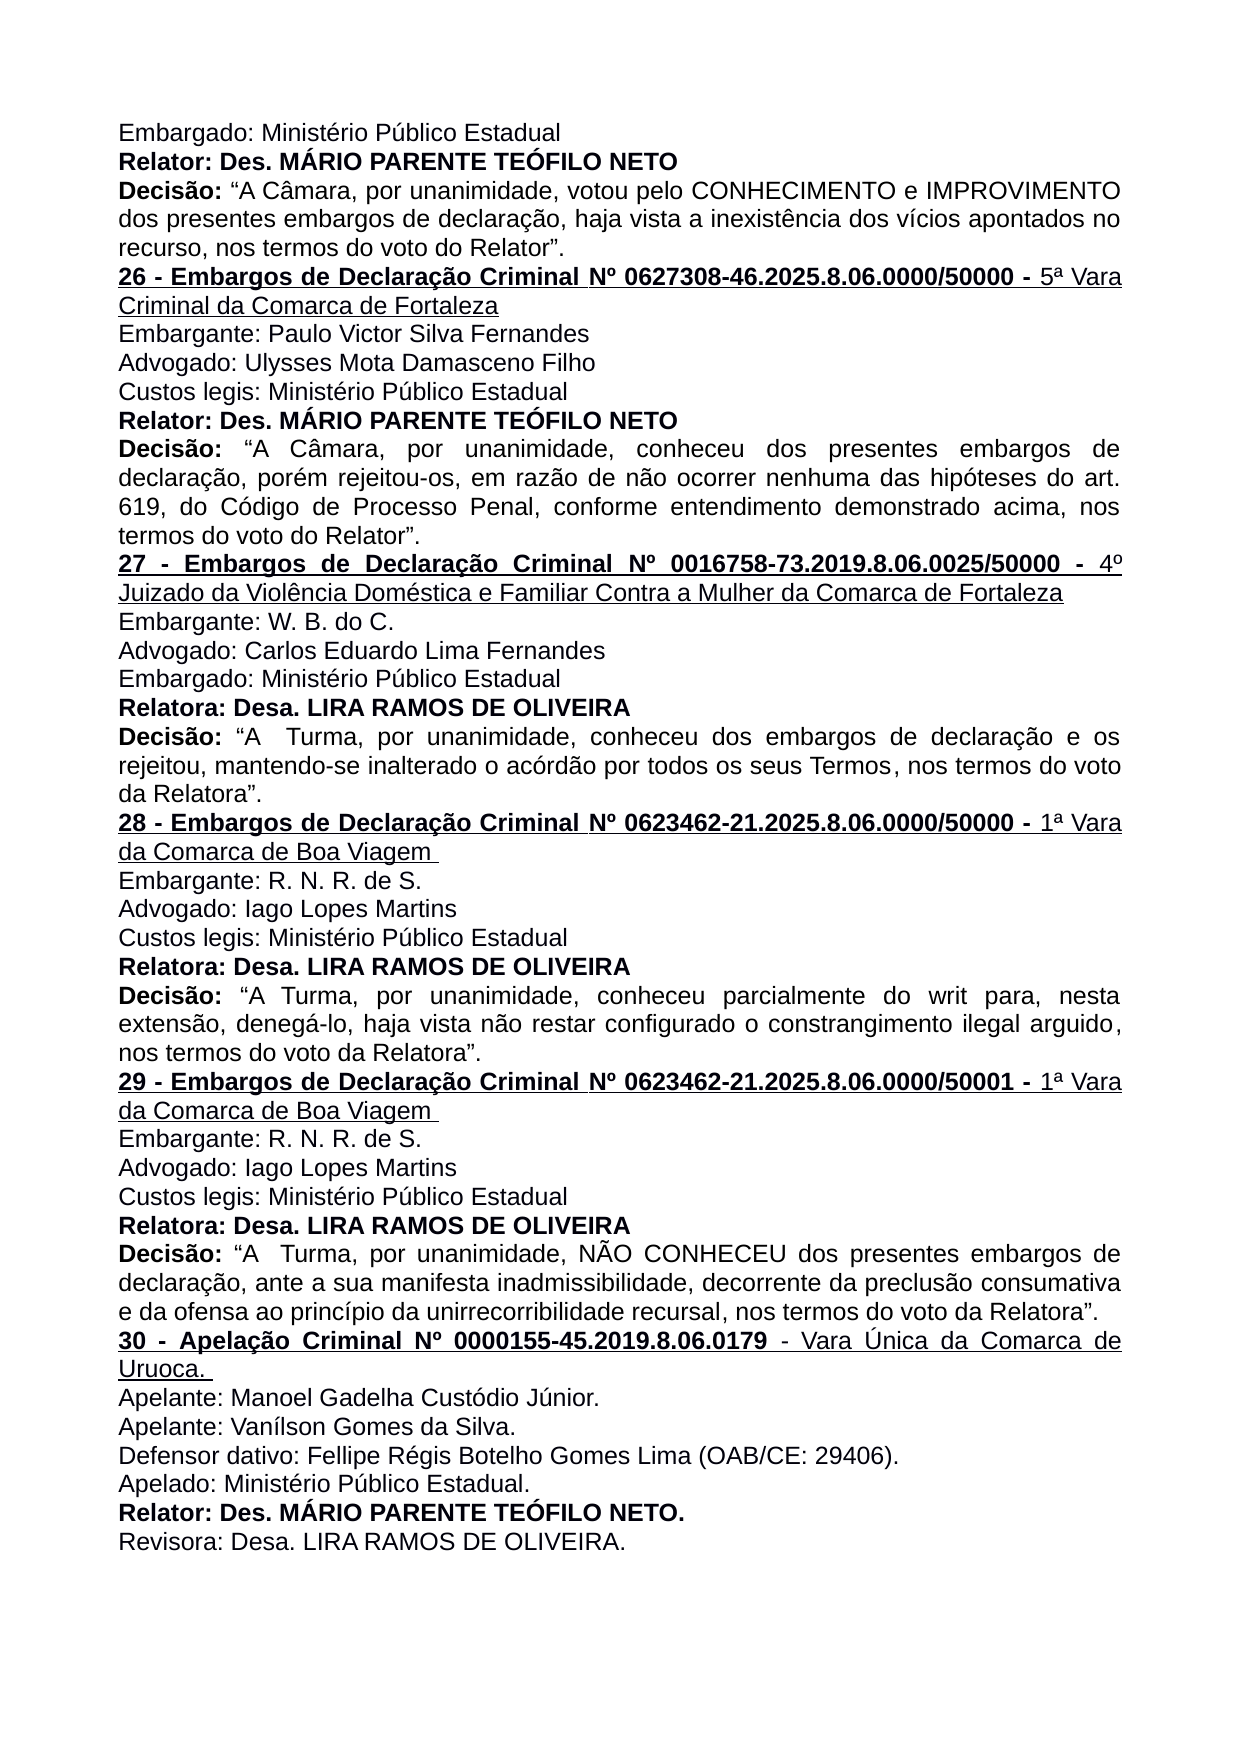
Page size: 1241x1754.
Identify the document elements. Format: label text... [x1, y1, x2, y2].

text Apelante: Vanílson Gomes da Silva. [118, 1412, 1122, 1441]
text 30 - Apelação Criminal Nº 0000155-45.2019.8.06.0179 - Vara Única da Comarca de [118, 1326, 1122, 1351]
text Criminal da Comarca de Fortaleza [118, 288, 1122, 319]
text Apelante: Manoel Gadelha Custódio Júnior. [118, 1383, 1122, 1412]
text Apelado: Ministério Público Estadual. [118, 1469, 1122, 1498]
text Embargante: W. B. do C. [118, 607, 1122, 636]
text Revisora: Desa. LIRA RAMOS DE OLIVEIRA. [118, 1527, 1122, 1556]
text Advogado: Iago Lopes Martins [118, 894, 1122, 923]
text Advogado: Carlos Eduardo Lima Fernandes [118, 636, 1122, 664]
text 29 - Embargos de Declaração Criminal Nº 0623462-21.2025.8.06.0000/50001 - 1ª Vara [118, 1067, 1122, 1092]
text da Comarca de Boa Viagem [118, 1093, 1122, 1124]
text Custos legis: Ministério Público Estadual [118, 1182, 1122, 1211]
text Defensor dativo: Fellipe Régis Botelho Gomes Lima (OAB/CE: 29406). [118, 1441, 1122, 1469]
text 26 - Embargos de Declaração Criminal Nº 0627308-46.2025.8.06.0000/50000 - 5ª Vara [118, 262, 1122, 287]
text Uruoca. [118, 1352, 1122, 1383]
text Juizado da Violência Doméstica e Familiar Contra a Mulher da Comarca de Fortaleza [118, 576, 1122, 607]
text Decisão: “A Turma, por unanimidade, conheceu parcialmente do writ para, nesta extensão, denegá-lo, haja vista não restar configurado o constrangimento ilegal arguido, nos termos do voto da Relatora”. [118, 981, 1122, 1067]
text da Comarca de Boa Viagem [118, 834, 1122, 866]
text Custos legis: Ministério Público Estadual [118, 923, 1122, 952]
text Embargante: R. N. R. de S. [118, 1124, 1122, 1153]
text 27 - Embargos de Declaração Criminal Nº 0016758-73.2019.8.06.0025/50000 - 4º [118, 549, 1122, 574]
text Relatora: Desa. LIRA RAMOS DE OLIVEIRA [118, 952, 1122, 981]
text Embargante: Paulo Victor Silva Fernandes [118, 319, 1122, 348]
text 28 - Embargos de Declaração Criminal Nº 0623462-21.2025.8.06.0000/50000 - 1ª Vara [118, 808, 1122, 833]
text Custos legis: Ministério Público Estadual [118, 377, 1122, 406]
text Relator: Des. MÁRIO PARENTE TEÓFILO NETO. [118, 1498, 1122, 1527]
text Embargante: R. N. R. de S. [118, 866, 1122, 894]
text Relator: Des. MÁRIO PARENTE TEÓFILO NETO [118, 147, 1122, 176]
text Decisão: “A Turma, por unanimidade, NÃO CONHECEU dos presentes embargos de declaração, ante a sua manifesta inadmissibilidade, decorrente da preclusão consumativa e da ofensa ao princípio da unirrecorribilidade recursal, nos termos do voto da Relatora”. [118, 1239, 1122, 1326]
text Advogado: Iago Lopes Martins [118, 1153, 1122, 1182]
text Relatora: Desa. LIRA RAMOS DE OLIVEIRA [118, 1211, 1122, 1239]
text Embargado: Ministério Público Estadual [118, 118, 1122, 147]
text Decisão: “A Turma, por unanimidade, conheceu dos embargos de declaração e os rejeitou, mantendo-se inalterado o acórdão por todos os seus Termos, nos termos do voto da Relatora”. [118, 722, 1122, 808]
text Relator: Des. MÁRIO PARENTE TEÓFILO NETO [118, 406, 1122, 434]
text Decisão: “A Câmara, por unanimidade, conheceu dos presentes embargos de declaração, porém rejeitou-os, em razão de não ocorrer nenhuma das hipóteses do art. 619, do Código de Processo Penal, conforme entendimento demonstrado acima, nos termos do voto do Relator”. [118, 434, 1122, 549]
text Advogado: Ulysses Mota Damasceno Filho [118, 348, 1122, 377]
text Embargado: Ministério Público Estadual [118, 664, 1122, 693]
text Decisão: “A Câmara, por unanimidade, votou pelo CONHECIMENTO e IMPROVIMENTO dos presentes embargos de declaração, haja vista a inexistência dos vícios apontados no recurso, nos termos do voto do Relator”. [118, 176, 1122, 262]
text Relatora: Desa. LIRA RAMOS DE OLIVEIRA [118, 693, 1122, 722]
